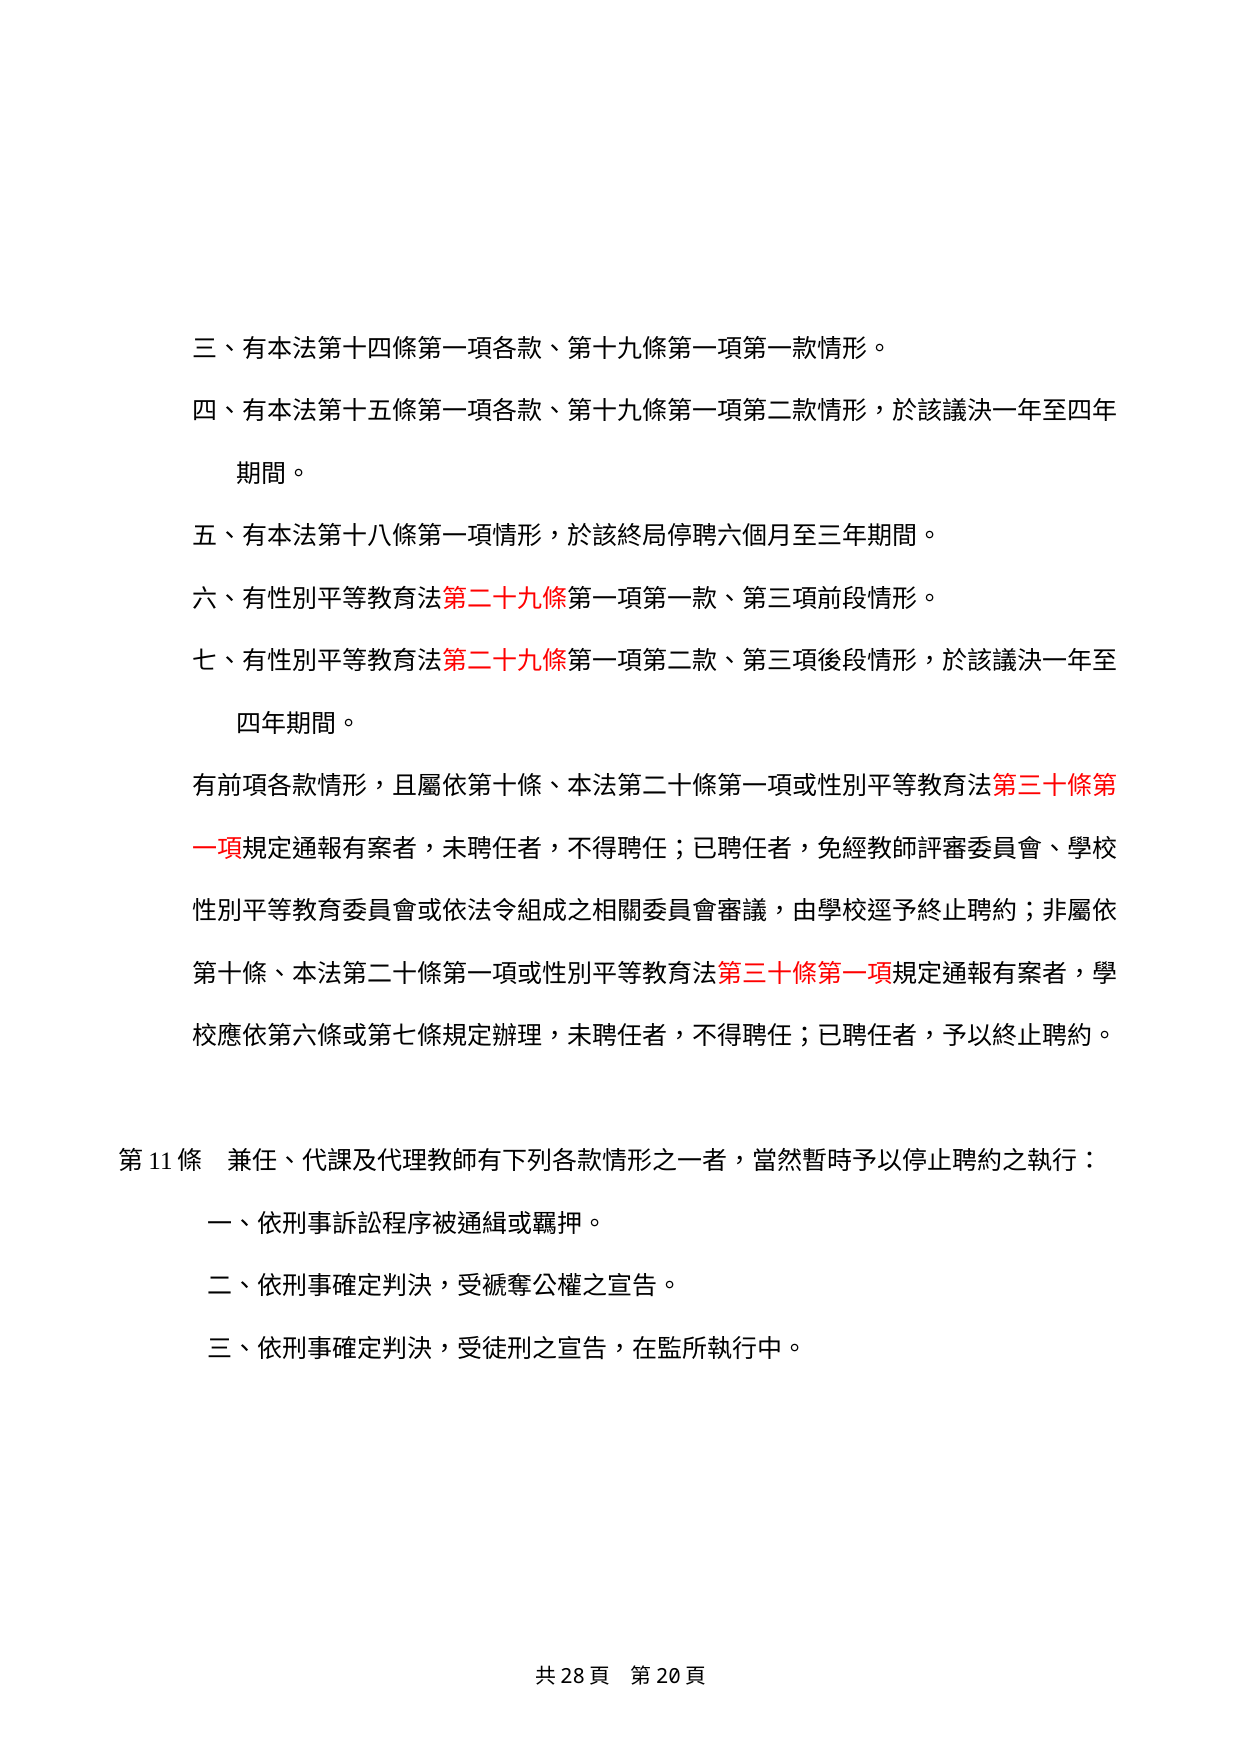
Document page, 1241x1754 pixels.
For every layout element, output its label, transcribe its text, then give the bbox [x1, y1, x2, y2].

text 四、有本法第十五條第一項各款、第十九條第一項第二款情形，於該議決一年至四年期間。 [192, 367, 1122, 492]
text 六、有性別平等教育法第二十九條第一項第一款、第三項前段情形。 [192, 555, 1122, 617]
text 第11條 兼任、代課及代理教師有下列各款情形之一者，當然暫時予以停止聘約之執行： [118, 1117, 1122, 1180]
text 二、依刑事確定判決，受褫奪公權之宣告。 [207, 1242, 1122, 1305]
text 三、依刑事確定判決，受徒刑之宣告，在監所執行中。 [207, 1305, 1122, 1367]
text 七、有性別平等教育法第二十九條第一項第二款、第三項後段情形，於該議決一年至四年期間。 [192, 617, 1122, 742]
text 三、有本法第十四條第一項各款、第十九條第一項第一款情形。 [192, 305, 1122, 367]
text 有前項各款情形，且屬依第十條、本法第二十條第一項或性別平等教育法第三十條第一項規定通報有案者，未聘任者，不得聘任；已聘任者，免經教師評審委員會、學校性別平等教育委員會或依法令組成之相關委員會審議，由學校逕予終止聘約；非屬依第十條、本法第二十條第一項或性別平等教育法第三十條第一項規定通報有案者，學校應依第六條或第七條規定辦理，未聘任者，不得聘任；已聘任者，予以終止聘約。 [192, 742, 1122, 1055]
text 一、依刑事訴訟程序被通緝或羈押。 [207, 1180, 1122, 1242]
text 五、有本法第十八條第一項情形，於該終局停聘六個月至三年期間。 [192, 492, 1122, 555]
